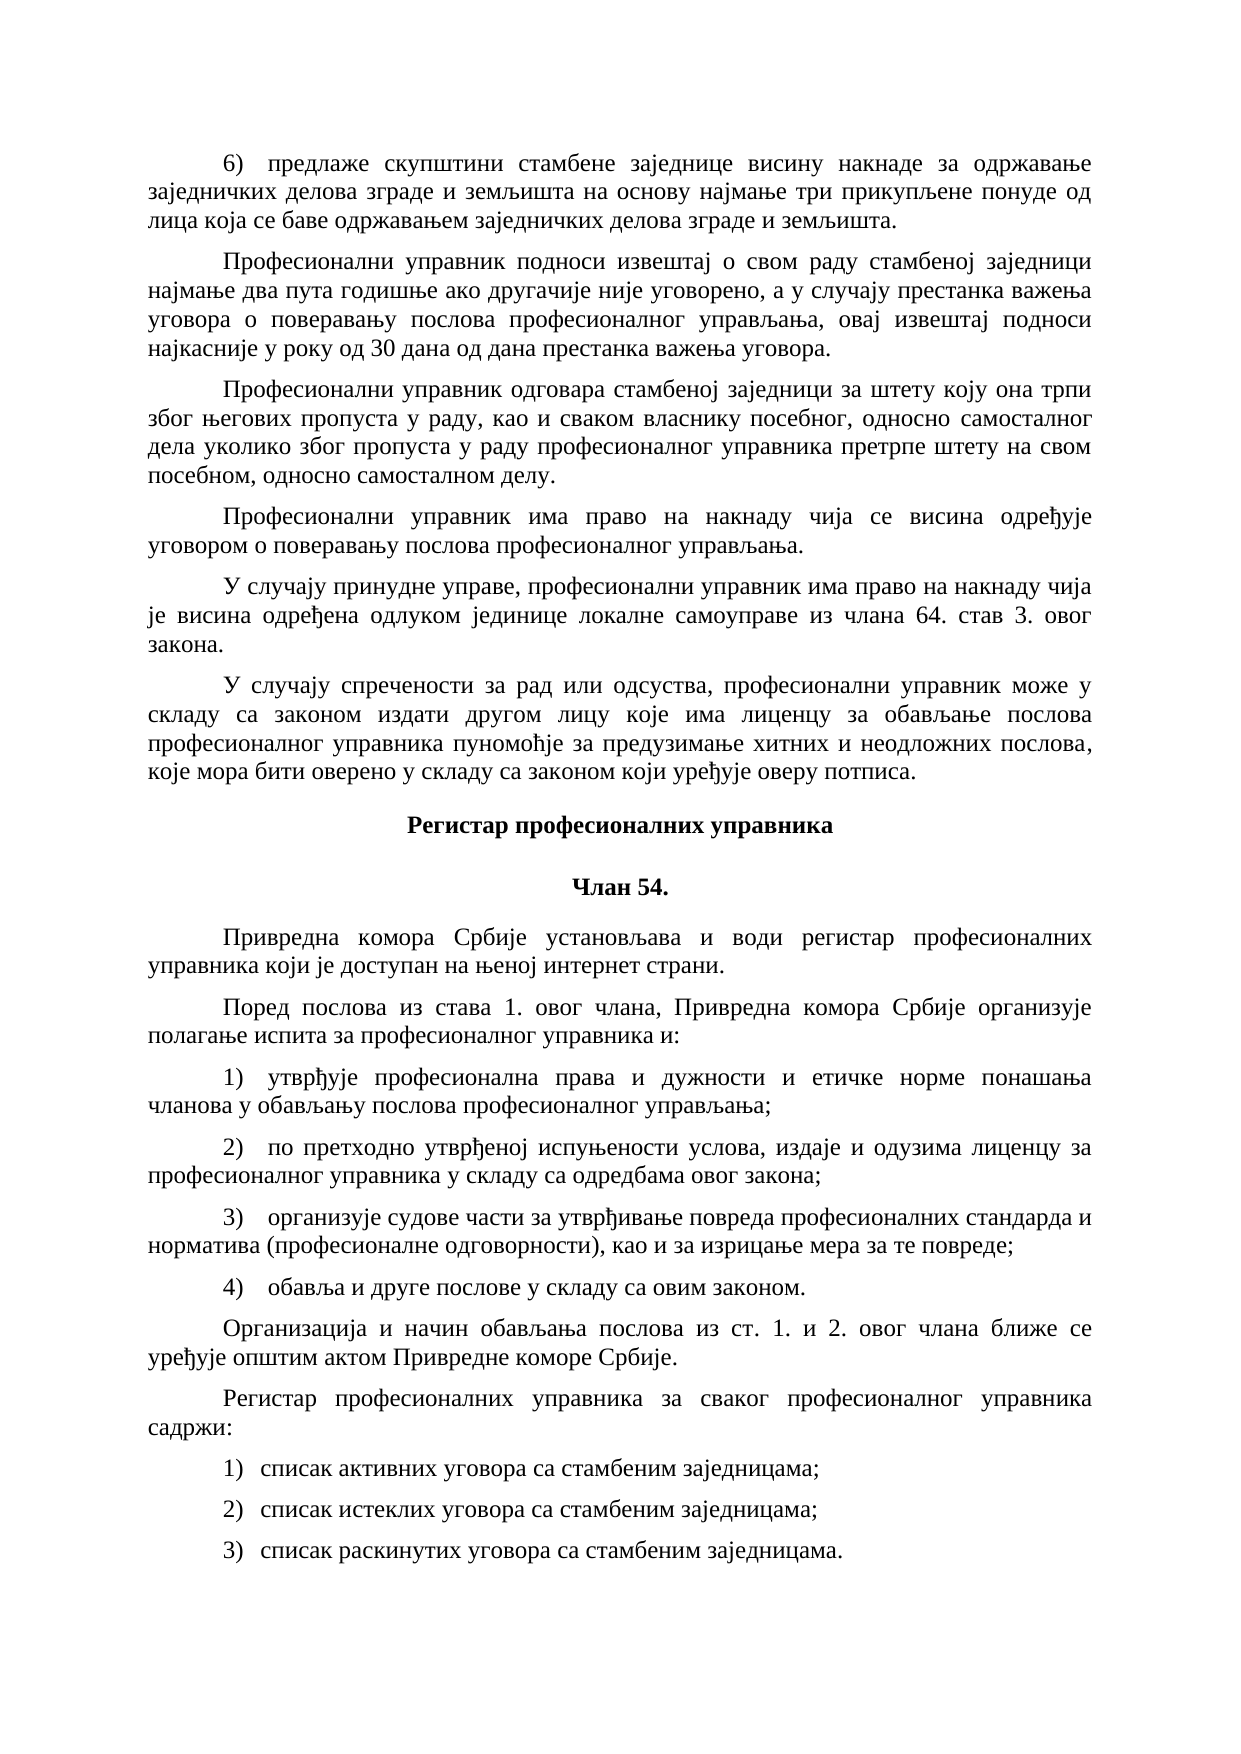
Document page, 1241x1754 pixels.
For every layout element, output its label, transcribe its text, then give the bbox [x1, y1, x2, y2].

text Организација и начин обављања послова из ст. 1. и 2. овог члана ближе се уређује општим актом Привредне коморе Србије. [148, 1313, 1093, 1371]
text Привредна комора Србије установљава и води регистар професионалних управника који је доступан на њеној интернет страни. [148, 922, 1093, 979]
text Регистар професионалних управника [223, 810, 1018, 839]
text Регистар професионалних управника за сваког професионалног управника садржи: [148, 1383, 1093, 1441]
list 1) утврђује професионална права и дужности и етичке норме понашања чланова у обављању послова професионалног управљања; [148, 1062, 1093, 1119]
list 4) обавља и друге послове у складу са овим законом. [148, 1272, 1093, 1301]
list 3) организује судове части за утврђивање повреда професионалних стандарда и норматива (професионалне одговорности), као и за изрицање мера за те повреде; [148, 1202, 1093, 1259]
text 1) списак активних уговора са стамбеним заједницама; [148, 1453, 1093, 1482]
list 2) по претходно утврђеној испуњености услова, издаје и одузима лиценцу за професионалног управника у складу са одредбама овог закона; [148, 1132, 1093, 1189]
text 3) списак раскинутих уговора са стамбеним заједницама. [148, 1536, 1093, 1564]
text Професионални управник одговара стамбеној заједници за штету коју она трпи због његових пропуста у раду, као и сваком власнику посебног, односно самосталног дела уколико због пропуста у раду професионалног управника претрпе штету на свом посебном, односно самосталном делу. [148, 374, 1093, 489]
text Професионални управник подноси извештај о свом раду стамбеној заједници најмање два пута годишње ако другачије није уговорено, а у случају престанка важења уговора о поверавању послова професионалног управљања, овај извештај подноси најкасније у року од 30 дана од дана престанка важења уговора. [148, 246, 1093, 361]
text У случају принудне управе, професионални управник има право на накнаду чија је висина одређена одлуком јединице локалне самоуправе из члана 64. став 3. овог закона. [148, 571, 1093, 658]
list 6) предлаже скупштини стамбене заједнице висину накнаде за одржавање заједничких делова зграде и земљишта на основу најмање три прикупљене понуде од лица која се баве одржавањем заједничких делова зграде и земљишта. [148, 148, 1093, 234]
text 2) списак истеклих уговора са стамбеним заједницама; [148, 1494, 1093, 1523]
text Професионални управник има право на накнаду чија се висина одређује уговором о поверавању послова професионалног управљања. [148, 501, 1093, 559]
text Поред послова из става 1. овог члана, Привредна комора Србије организује полагање испита за професионалног управника и: [148, 992, 1093, 1049]
text Члан 54. [223, 872, 1018, 901]
text У случају спречености за рад или одсуства, професионални управник може у складу са законом издати другом лицу које има лиценцу за обављање послова професионалног управника пуномоћје за предузимање хитних и неодложних послова, које мора бити оверено у складу са законом који уређује оверу потписа. [148, 670, 1093, 785]
